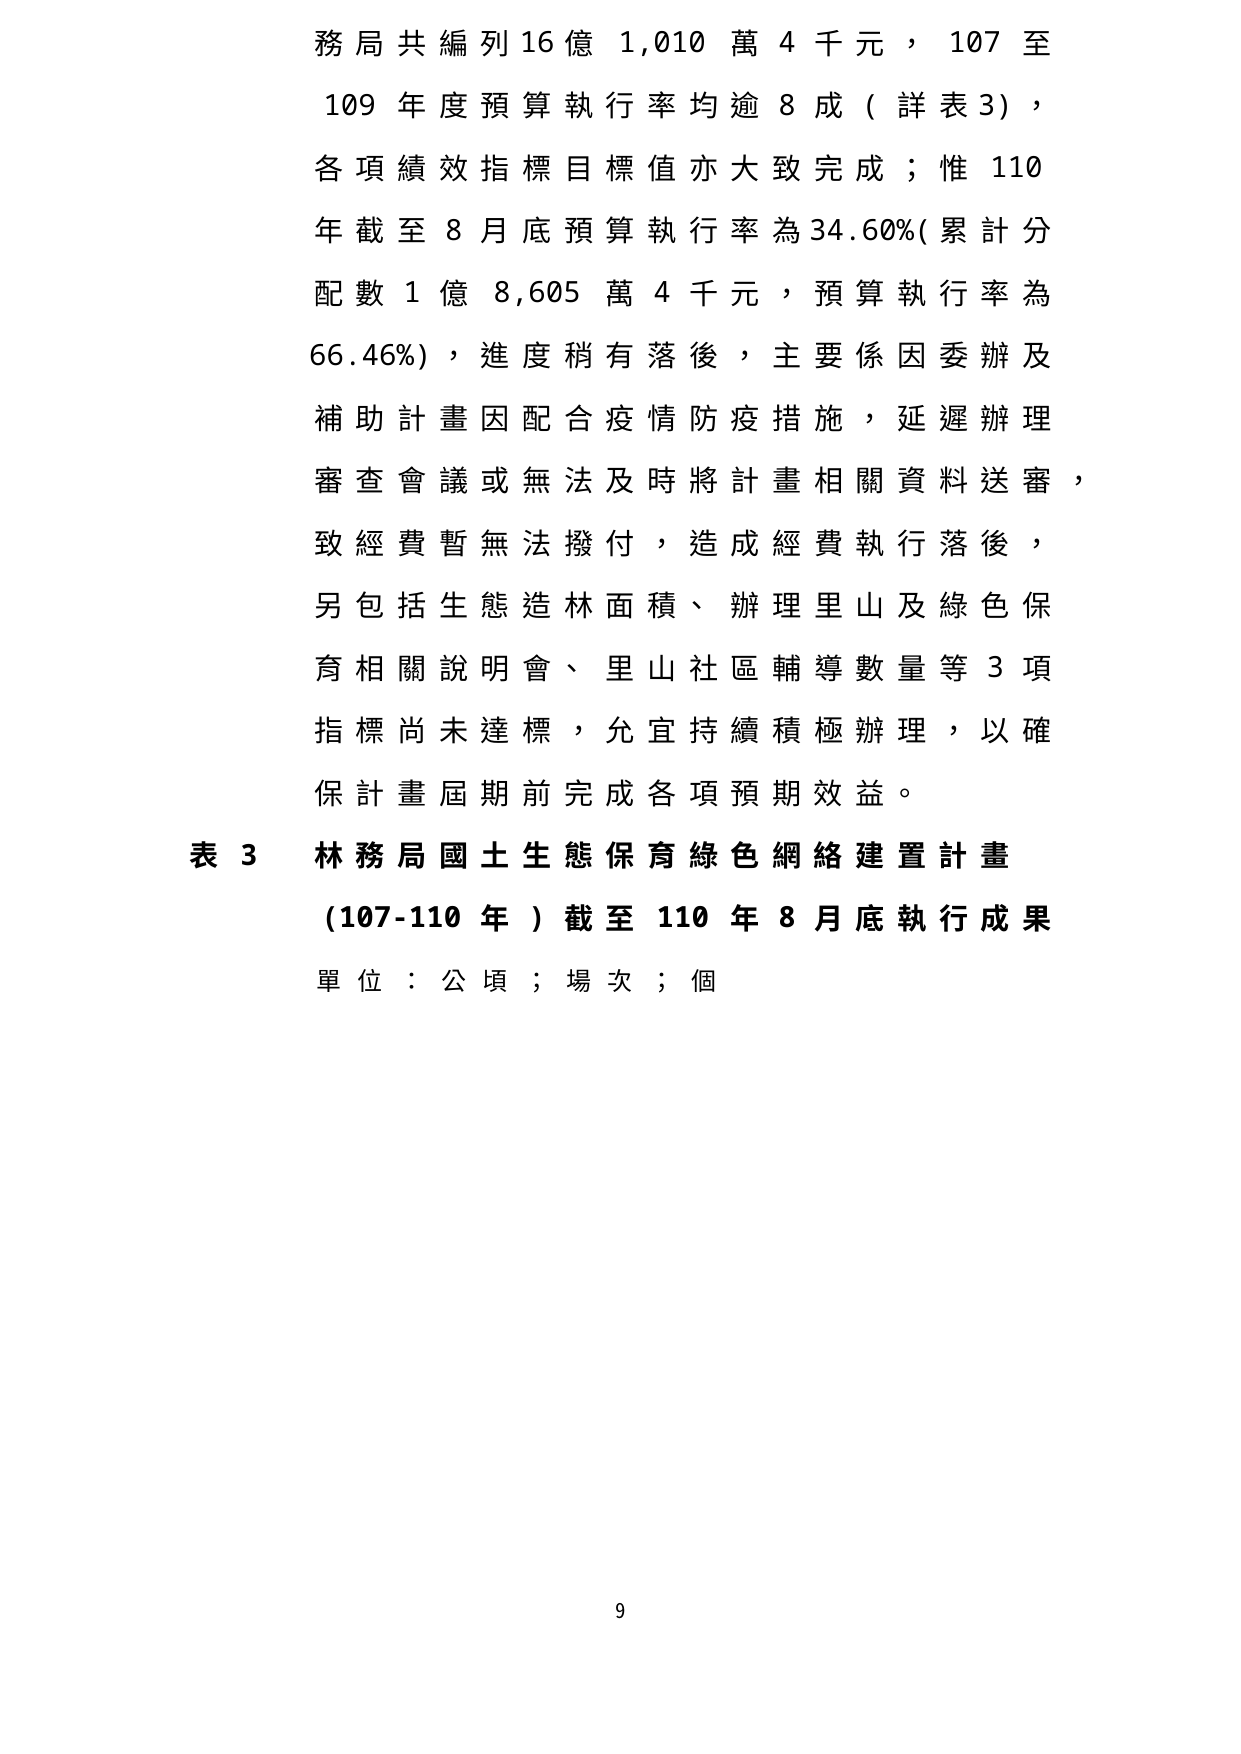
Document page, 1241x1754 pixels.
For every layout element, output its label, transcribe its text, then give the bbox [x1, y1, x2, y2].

text 國土生態保育綠色網絡建置計畫(107-110年)由林務局統籌規劃，4個年度林務局共編列16億1,010萬4千元，107至109年度預算執行率均逾8成(詳表3)，各項績效指標目標值亦大致完成；惟110年截至8月底預算執行率為34.60%(累計分配數1億8,605萬4千元，預算執行率為66.46%)，進度稍有落後，主要係因委辦及補助計畫因配合疫情防疫措施，延遲辦理審查會議或無法及時將計畫相關資料送審，致經費暫無法撥付，造成經費執行落後，另包括生態造林面積、辦理里山及綠色保育相關說明會、里山社區輔導數量等3項指標尚未達標，允宜持續積極辦理，以確保計畫屆期前完成各項預期效益。 [271, 0, 1058, 812]
text 表3 林務局國土生態保育綠色網絡建置計畫(107-110年)截至110年8月底執行成果 單位：公頃；場次；個 [183, 812, 1058, 1000]
